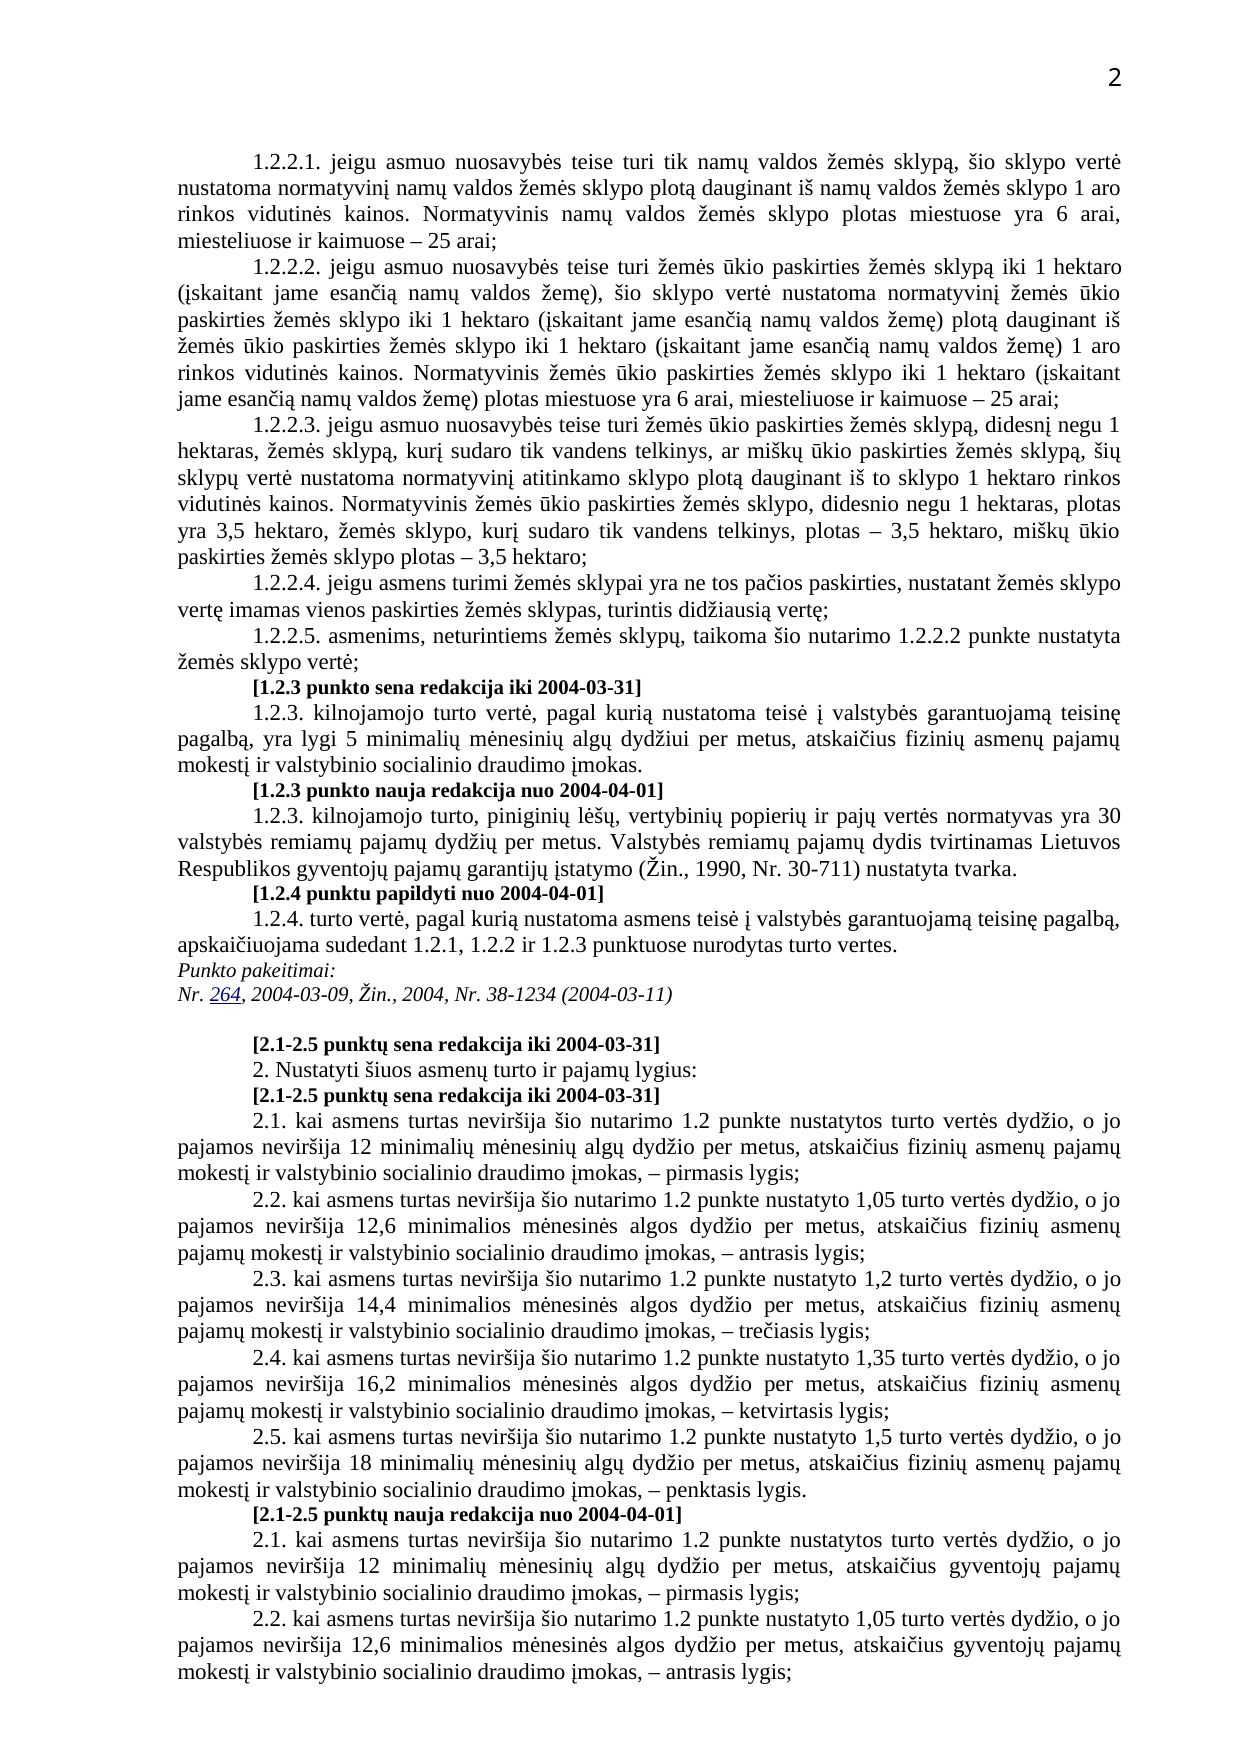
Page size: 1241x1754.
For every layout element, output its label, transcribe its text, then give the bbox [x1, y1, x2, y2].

text [2.1-2.5 punktų nauja redakcija nuo 2004-04-01] [177, 1502, 1122, 1526]
text 1.2.3. kilnojamojo turto, piniginių lėšų, vertybinių popierių ir pajų vertės normatyvas yra 30 valstybės remiamų pajamų dydžių per metus. Valstybės remiamų pajamų dydis tvirtinamas Lietuvos Respublikos gyventojų pajamų garantijų įstatymo (Žin., 1990, Nr. 30-711) nustatyta tvarka. [177, 802, 1122, 881]
text 2.1. kai asmens turtas neviršija šio nutarimo 1.2 punkte nustatytos turto vertės dydžio, o jo pajamos neviršija 12 minimalių mėnesinių algų dydžio per metus, atskaičius gyventojų pajamų mokestį ir valstybinio socialinio draudimo įmokas, – pirmasis lygis; [177, 1526, 1122, 1605]
text 1.2.2.1. jeigu asmuo nuosavybės teise turi tik namų valdos žemės sklypą, šio sklypo vertė nustatoma normatyvinį namų valdos žemės sklypo plotą dauginant iš namų valdos žemės sklypo 1 aro rinkos vidutinės kainos. Normatyvinis namų valdos žemės sklypo plotas miestuose yra 6 arai, miesteliuose ir kaimuose – 25 arai; [177, 148, 1122, 253]
text 2.4. kai asmens turtas neviršija šio nutarimo 1.2 punkte nustatyto 1,35 turto vertės dydžio, o jo pajamos neviršija 16,2 minimalios mėnesinės algos dydžio per metus, atskaičius fizinių asmenų pajamų mokestį ir valstybinio socialinio draudimo įmokas, – ketvirtasis lygis; [177, 1344, 1122, 1423]
text [1.2.3 punkto nauja redakcija nuo 2004-04-01] [177, 778, 1122, 802]
text 2.3. kai asmens turtas neviršija šio nutarimo 1.2 punkte nustatyto 1,2 turto vertės dydžio, o jo pajamos neviršija 14,4 minimalios mėnesinės algos dydžio per metus, atskaičius fizinių asmenų pajamų mokestį ir valstybinio socialinio draudimo įmokas, – trečiasis lygis; [177, 1265, 1122, 1344]
text 1.2.2.3. jeigu asmuo nuosavybės teise turi žemės ūkio paskirties žemės sklypą, didesnį negu 1 hektaras, žemės sklypą, kurį sudaro tik vandens telkinys, ar miškų ūkio paskirties žemės sklypą, šių sklypų vertė nustatoma normatyvinį atitinkamo sklypo plotą dauginant iš to sklypo 1 hektaro rinkos vidutinės kainos. Normatyvinis žemės ūkio paskirties žemės sklypo, didesnio negu 1 hektaras, plotas yra 3,5 hektaro, žemės sklypo, kurį sudaro tik vandens telkinys, plotas – 3,5 hektaro, miškų ūkio paskirties žemės sklypo plotas – 3,5 hektaro; [177, 411, 1122, 569]
text 2.2. kai asmens turtas neviršija šio nutarimo 1.2 punkte nustatyto 1,05 turto vertės dydžio, o jo pajamos neviršija 12,6 minimalios mėnesinės algos dydžio per metus, atskaičius fizinių asmenų pajamų mokestį ir valstybinio socialinio draudimo įmokas, – antrasis lygis; [177, 1186, 1122, 1265]
text 1.2.4. turto vertė, pagal kurią nustatoma asmens teisė į valstybės garantuojamą teisinę pagalbą, apskaičiuojama sudedant 1.2.1, 1.2.2 ir 1.2.3 punktuose nurodytas turto vertes. [177, 905, 1122, 958]
text 1.2.2.4. jeigu asmens turimi žemės sklypai yra ne tos pačios paskirties, nustatant žemės sklypo vertę imamas vienos paskirties žemės sklypas, turintis didžiausią vertę; [177, 569, 1122, 622]
text 2.5. kai asmens turtas neviršija šio nutarimo 1.2 punkte nustatyto 1,5 turto vertės dydžio, o jo pajamos neviršija 18 minimalių mėnesinių algų dydžio per metus, atskaičius fizinių asmenų pajamų mokestį ir valstybinio socialinio draudimo įmokas, – penktasis lygis. [177, 1423, 1122, 1502]
text 1.2.2.2. jeigu asmuo nuosavybės teise turi žemės ūkio paskirties žemės sklypą iki 1 hektaro (įskaitant jame esančią namų valdos žemę), šio sklypo vertė nustatoma normatyvinį žemės ūkio paskirties žemės sklypo iki 1 hektaro (įskaitant jame esančią namų valdos žemę) plotą dauginant iš žemės ūkio paskirties žemės sklypo iki 1 hektaro (įskaitant jame esančią namų valdos žemę) 1 aro rinkos vidutinės kainos. Normatyvinis žemės ūkio paskirties žemės sklypo iki 1 hektaro (įskaitant jame esančią namų valdos žemę) plotas miestuose yra 6 arai, miesteliuose ir kaimuose – 25 arai; [177, 253, 1122, 411]
text 2.1. kai asmens turtas neviršija šio nutarimo 1.2 punkte nustatytos turto vertės dydžio, o jo pajamos neviršija 12 minimalių mėnesinių algų dydžio per metus, atskaičius fizinių asmenų pajamų mokestį ir valstybinio socialinio draudimo įmokas, – pirmasis lygis; [177, 1107, 1122, 1186]
text Punkto pakeitimai: [177, 958, 1122, 982]
text 2.2. kai asmens turtas neviršija šio nutarimo 1.2 punkte nustatyto 1,05 turto vertės dydžio, o jo pajamos neviršija 12,6 minimalios mėnesinės algos dydžio per metus, atskaičius gyventojų pajamų mokestį ir valstybinio socialinio draudimo įmokas, – antrasis lygis; [177, 1605, 1122, 1684]
text 1.2.3. kilnojamojo turto vertė, pagal kurią nustatoma teisė į valstybės garantuojamą teisinę pagalbą, yra lygi 5 minimalių mėnesinių algų dydžiui per metus, atskaičius fizinių asmenų pajamų mokestį ir valstybinio socialinio draudimo įmokas. [177, 699, 1122, 778]
text [1.2.4 punktu papildyti nuo 2004-04-01] [177, 881, 1122, 905]
text 1.2.2.5. asmenims, neturintiems žemės sklypų, taikoma šio nutarimo 1.2.2.2 punkte nustatyta žemės sklypo vertė; [177, 622, 1122, 675]
text Nr. 264, 2004-03-09, Žin., 2004, Nr. 38-1234 (2004-03-11) [177, 982, 1122, 1006]
text [1.2.3 punkto sena redakcija iki 2004-03-31] [177, 675, 1122, 699]
text [2.1-2.5 punktų sena redakcija iki 2004-03-31] [177, 1083, 1122, 1107]
text 2. Nustatyti šiuos asmenų turto ir pajamų lygius: [177, 1056, 1122, 1083]
text [2.1-2.5 punktų sena redakcija iki 2004-03-31] [177, 1032, 1122, 1056]
